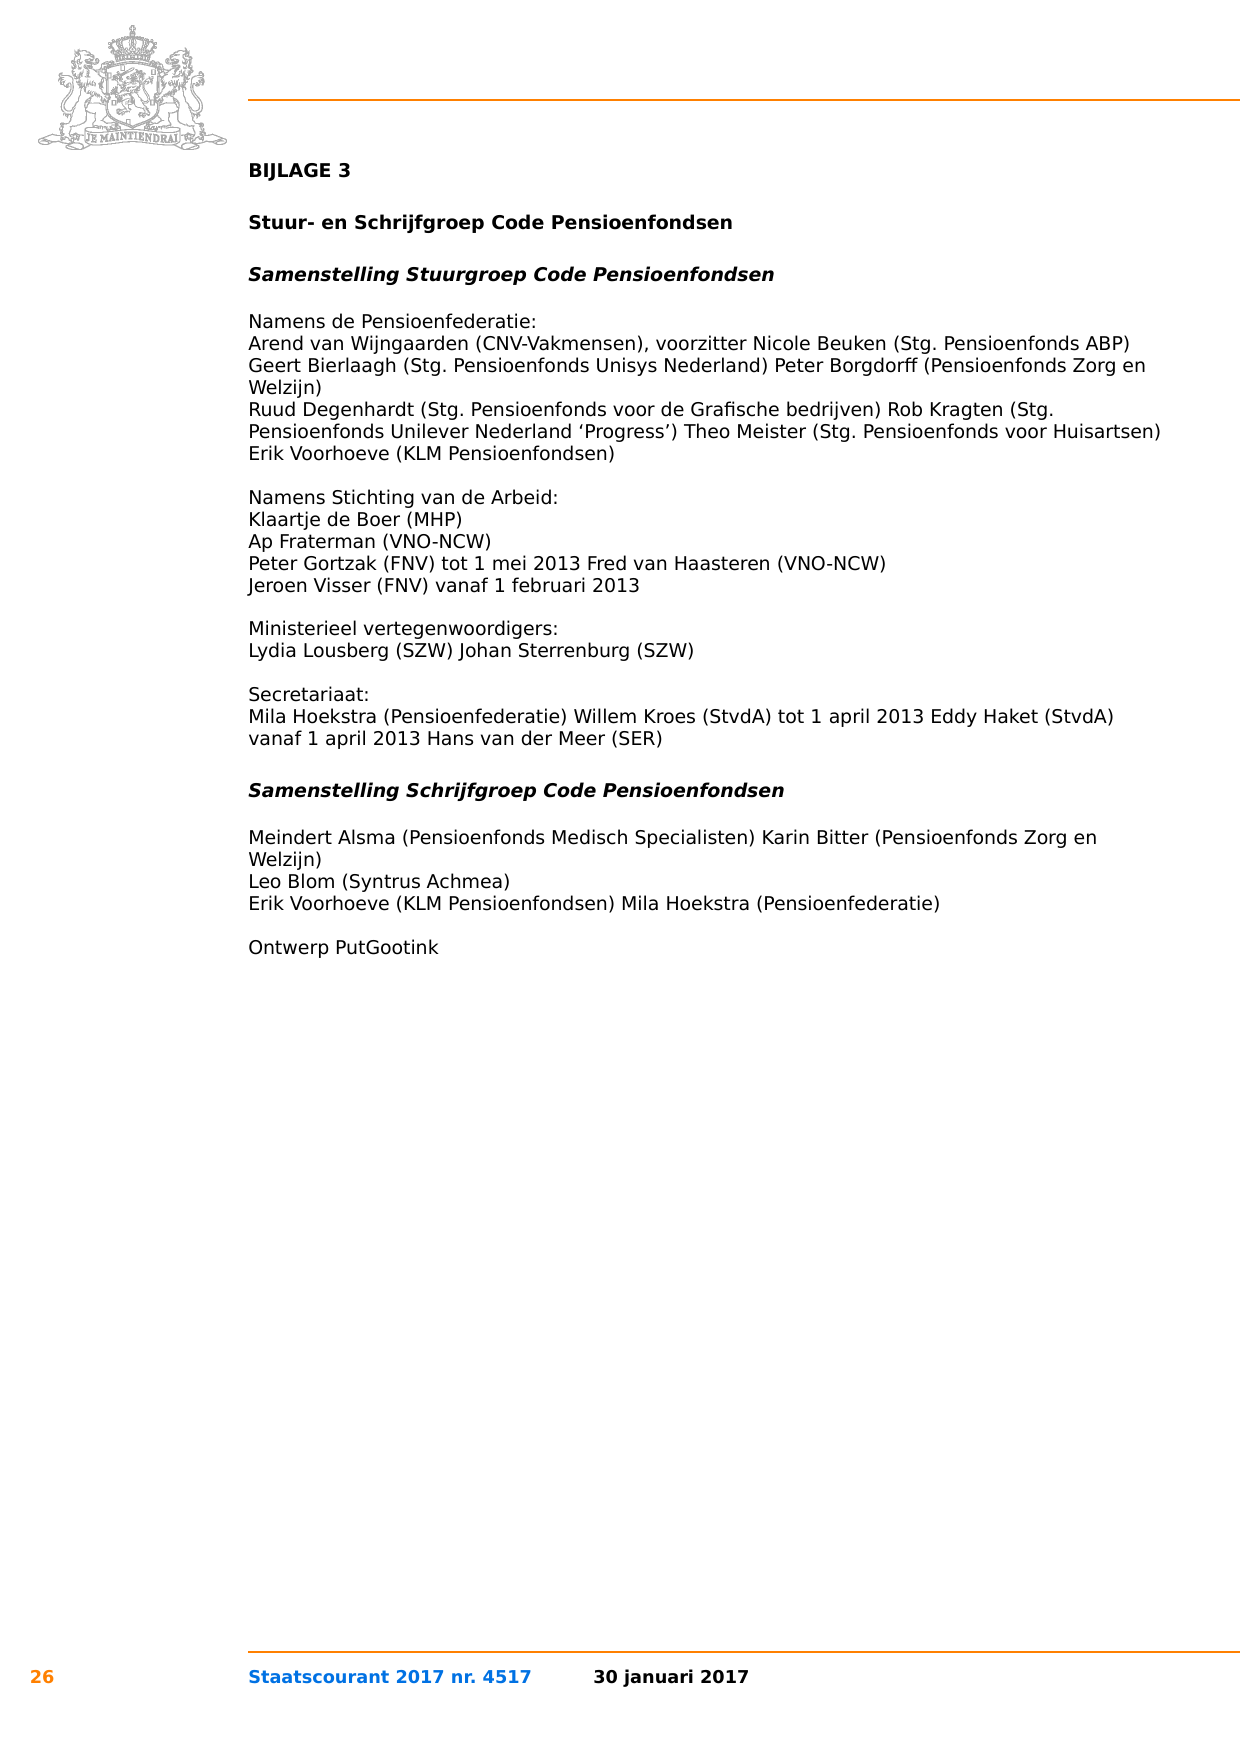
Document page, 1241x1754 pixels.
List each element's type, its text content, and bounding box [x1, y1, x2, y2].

subtitle BIJLAGE 3 [248, 160, 1163, 182]
text Erik Voorhoeve (KLM Pensioenfondsen) [248, 443, 1163, 465]
text Peter Gortzak (FNV) tot 1 mei 2013 Fred van Haasteren (VNO-NCW) [248, 552, 1163, 574]
text Ruud Degenhardt (Stg. Pensioenfonds voor de Grafische bedrijven) Rob Kragten (Stg. Pensioenfonds Unilever Nederland ‘Progress’) Theo Meister (Stg. Pensioenfonds voor Huisartsen) [248, 399, 1163, 443]
subtitle Samenstelling Stuurgroep Code Pensioenfondsen [248, 264, 1163, 286]
text Geert Bierlaagh (Stg. Pensioenfonds Unisys Nederland) Peter Borgdorff (Pensioenfonds Zorg en Welzijn) [248, 355, 1163, 399]
text Mila Hoekstra (Pensioenfederatie) Willem Kroes (StvdA) tot 1 april 2013 Eddy Haket (StvdA) vanaf 1 april 2013 Hans van der Meer (SER) [248, 706, 1163, 750]
subtitle Samenstelling Schrijfgroep Code Pensioenfondsen [248, 780, 1163, 802]
text Ap Fraterman (VNO-NCW) [248, 531, 1163, 552]
text Namens de Pensioenfederatie: [248, 311, 1163, 333]
text Jeroen Visser (FNV) vanaf 1 februari 2013 [248, 574, 1163, 596]
text Ontwerp PutGootink [248, 937, 1163, 959]
text Erik Voorhoeve (KLM Pensioenfondsen) Mila Hoekstra (Pensioenfederatie) [248, 893, 1163, 915]
text Arend van Wijngaarden (CNV-Vakmensen), voorzitter Nicole Beuken (Stg. Pensioenfonds ABP) [248, 333, 1163, 355]
text Lydia Lousberg (SZW) Johan Sterrenburg (SZW) [248, 640, 1163, 662]
text Ministerieel vertegenwoordigers: [248, 618, 1163, 640]
text Meindert Alsma (Pensioenfonds Medisch Specialisten) Karin Bitter (Pensioenfonds Zorg en Welzijn) [248, 827, 1163, 871]
text Secretariaat: [248, 684, 1163, 706]
text Namens Stichting van de Arbeid: [248, 487, 1163, 508]
subtitle Stuur- en Schrijfgroep Code Pensioenfondsen [248, 212, 1163, 234]
picture [38, 25, 227, 150]
text Leo Blom (Syntrus Achmea) [248, 871, 1163, 893]
text Klaartje de Boer (MHP) [248, 508, 1163, 531]
